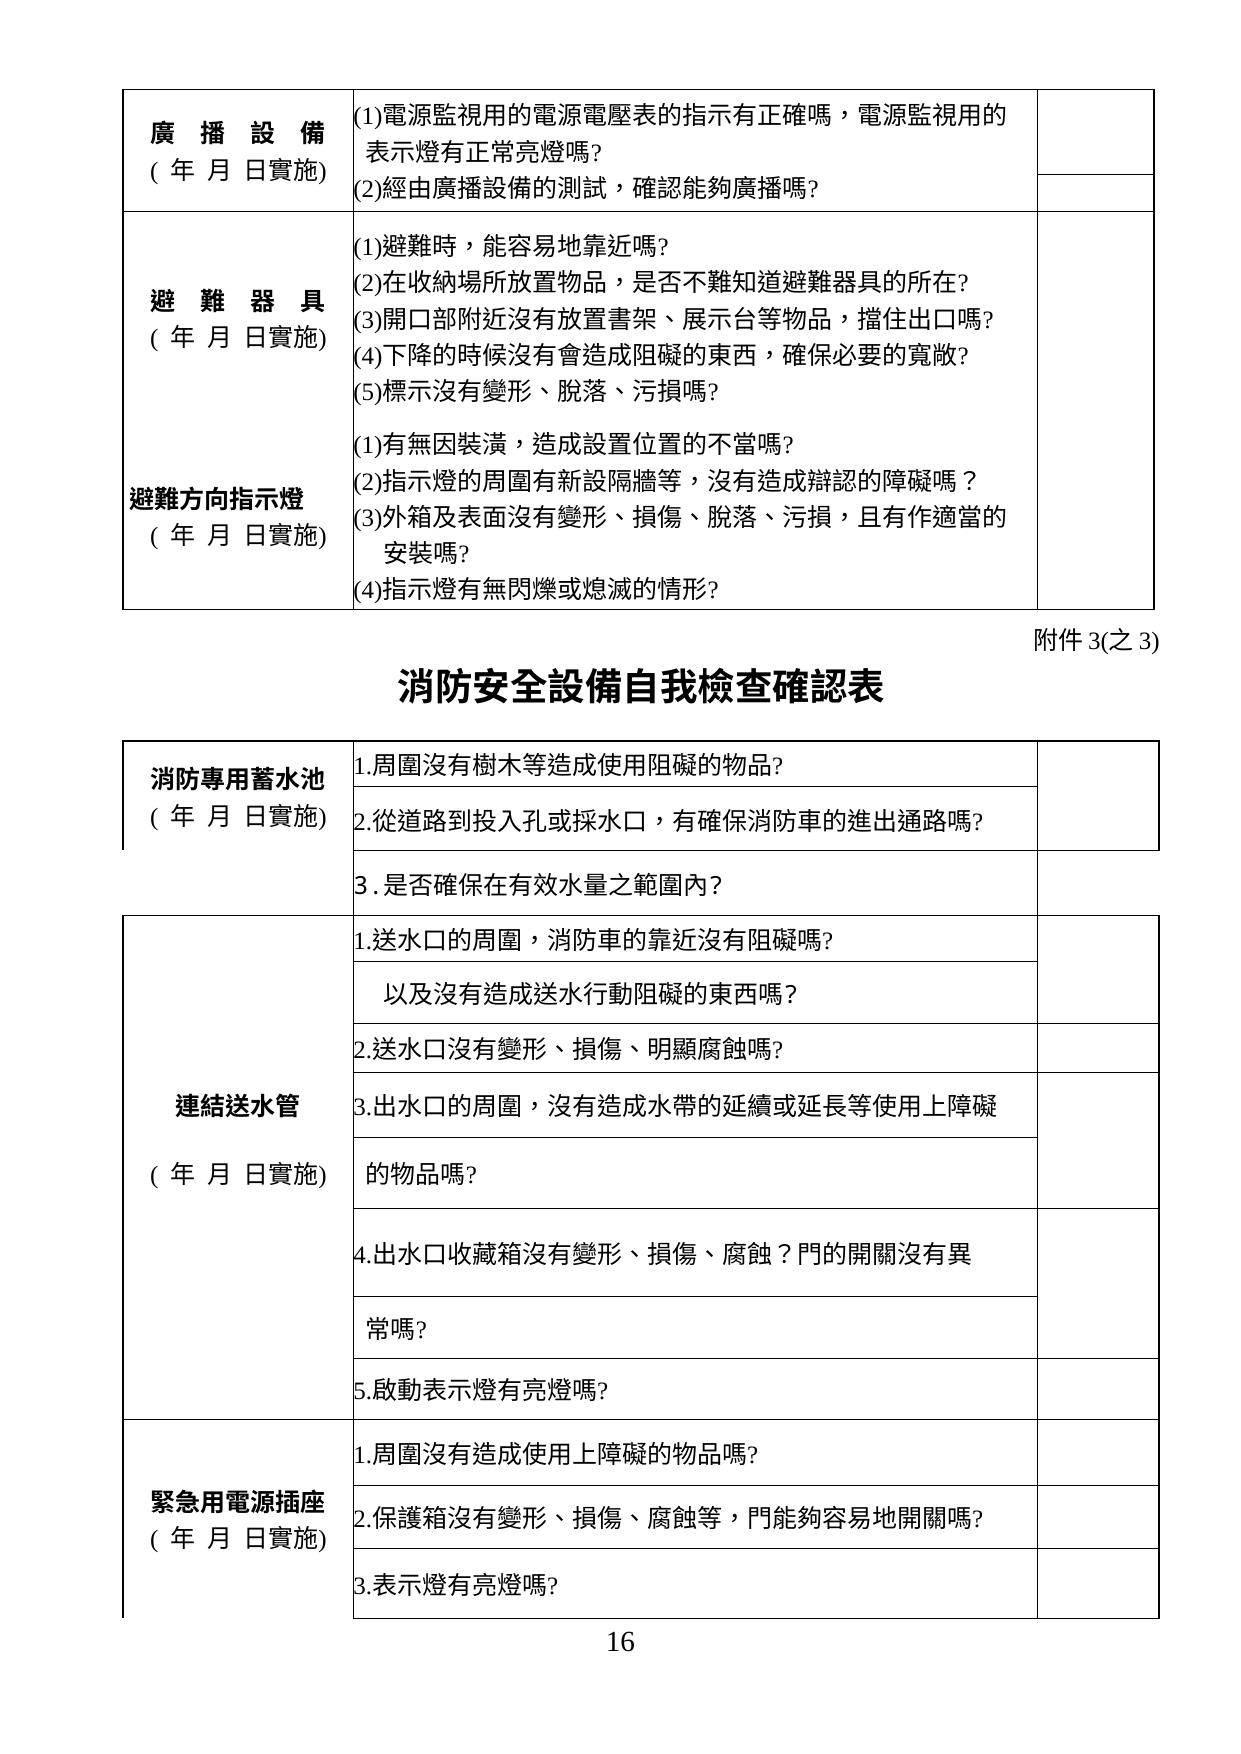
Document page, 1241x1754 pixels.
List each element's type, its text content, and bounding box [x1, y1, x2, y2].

table_cell [118, 915, 122, 961]
table_cell [118, 740, 122, 786]
table_cell [118, 786, 122, 850]
table_cell [118, 1548, 122, 1618]
table_cell [124, 1358, 353, 1419]
table_cell (1)有無因裝潢，造成設置位置的不當嗎? (2)指示燈的周圍有新設隔牆等，沒有造成辯認的障礙嗎？ (3)外箱及表面沒有變形、損傷、脫落、污損，且有作適當的 安裝嗎? (4)指示燈有無閃爍或熄滅的情形? [354, 423, 1037, 609]
table_cell [1038, 1209, 1158, 1358]
table_cell 2.送水口沒有變形、損傷、明顯腐蝕嗎? [354, 1024, 1037, 1072]
table_cell [118, 211, 122, 423]
table_cell 常嗎? [354, 1297, 1037, 1358]
table_cell [1038, 1420, 1158, 1484]
table_cell [124, 916, 353, 961]
table_cell [1155, 174, 1159, 211]
table_cell [118, 1072, 122, 1137]
table_cell [1038, 1486, 1158, 1548]
table_cell [1038, 1024, 1158, 1072]
table_cell 的物品嗎? [354, 1138, 1037, 1208]
table_cell 消防專用蓄水池 ( 年 月 日實施) [124, 742, 353, 850]
table_cell [1038, 175, 1153, 211]
table_cell 附件3(之3) [123, 609, 1159, 657]
table_cell [118, 423, 122, 609]
table_cell [118, 609, 123, 657]
table_cell [124, 1296, 353, 1358]
table_cell [118, 1137, 122, 1208]
table_cell 廣 播 設 備 ( 年 月 日實施) [124, 90, 353, 211]
table_cell [118, 657, 123, 711]
table_cell (1)避難時，能容易地靠近嗎? (2)在收納場所放置物品，是否不難知道避難器具的所在? (3)開口部附近沒有放置書架、展示台等物品，擋住出口嗎? (4)下降的時候沒有會造成阻礙的東西，確保必要的寬敞? (5)標示沒有變形、脫落、污損嗎? [354, 212, 1037, 423]
table_cell 避難方向指示燈 ( 年 月 日實施) [124, 423, 353, 609]
table_cell [1155, 211, 1159, 423]
table_cell 3.是否確保在有效水量之範圍內? [354, 851, 1037, 915]
table_cell [118, 1419, 122, 1484]
table_cell [1038, 742, 1158, 850]
table_cell 消防安全設備自我檢查確認表 [123, 657, 1159, 711]
table_cell [123, 711, 1159, 739]
table_cell 3.出水口的周圍，沒有造成水帶的延續或延長等使用上障礙 [354, 1073, 1037, 1137]
table_cell 以及沒有造成送水行動阻礙的東西嗎? [354, 962, 1037, 1023]
table_cell [118, 1296, 122, 1358]
table_cell [1155, 423, 1159, 609]
table_cell 避 難 器 具 ( 年 月 日實施) [124, 212, 353, 423]
table_cell 3.表示燈有亮燈嗎? [354, 1549, 1037, 1618]
table_cell [118, 1358, 122, 1419]
table_cell [1038, 212, 1153, 423]
table_cell [1038, 1549, 1158, 1618]
table_cell 連結送水管 [124, 1072, 353, 1137]
table_cell [1038, 1359, 1158, 1419]
table_cell [118, 1208, 122, 1296]
table_cell 5.啟動表示燈有亮燈嗎? [354, 1359, 1037, 1419]
table_cell 4.出水口收藏箱沒有變形、損傷、腐蝕？門的開關沒有異 [354, 1209, 1037, 1296]
table_cell [1038, 916, 1158, 1023]
table_cell [118, 1485, 122, 1548]
table_cell 1.周圍沒有樹木等造成使用阻礙的物品? [354, 742, 1037, 786]
table_cell (1)電源監視用的電源電壓表的指示有正確嗎，電源監視用的 表示燈有正常亮燈嗎? (2)經由廣播設備的測試，確認能夠廣播嗎? [354, 90, 1037, 211]
table_cell [118, 1023, 122, 1072]
table_cell [124, 1208, 353, 1296]
table_cell [118, 961, 122, 1023]
table_cell ( 年 月 日實施) [124, 1137, 353, 1208]
table_cell 2.從道路到投入孔或採水口，有確保消防車的進出通路嗎? [354, 787, 1037, 850]
table_cell [1038, 423, 1153, 609]
table_cell [124, 1023, 353, 1072]
table_cell 1.送水口的周圍，消防車的靠近沒有阻礙嗎? [354, 916, 1037, 961]
table_cell [118, 174, 122, 211]
table_cell [118, 89, 122, 173]
table_cell [1038, 1073, 1158, 1208]
table_cell [118, 850, 123, 915]
table_cell 緊急用電源插座 ( 年 月 日實施) [124, 1420, 353, 1618]
table_cell [124, 961, 353, 1023]
table_cell 1.周圍沒有造成使用上障礙的物品嗎? [354, 1420, 1037, 1484]
table_cell 2.保護箱沒有變形、損傷、腐蝕等，門能夠容易地開關嗎? [354, 1486, 1037, 1548]
table_cell [1155, 89, 1159, 173]
table_cell [1038, 90, 1153, 173]
table_cell [118, 711, 123, 739]
